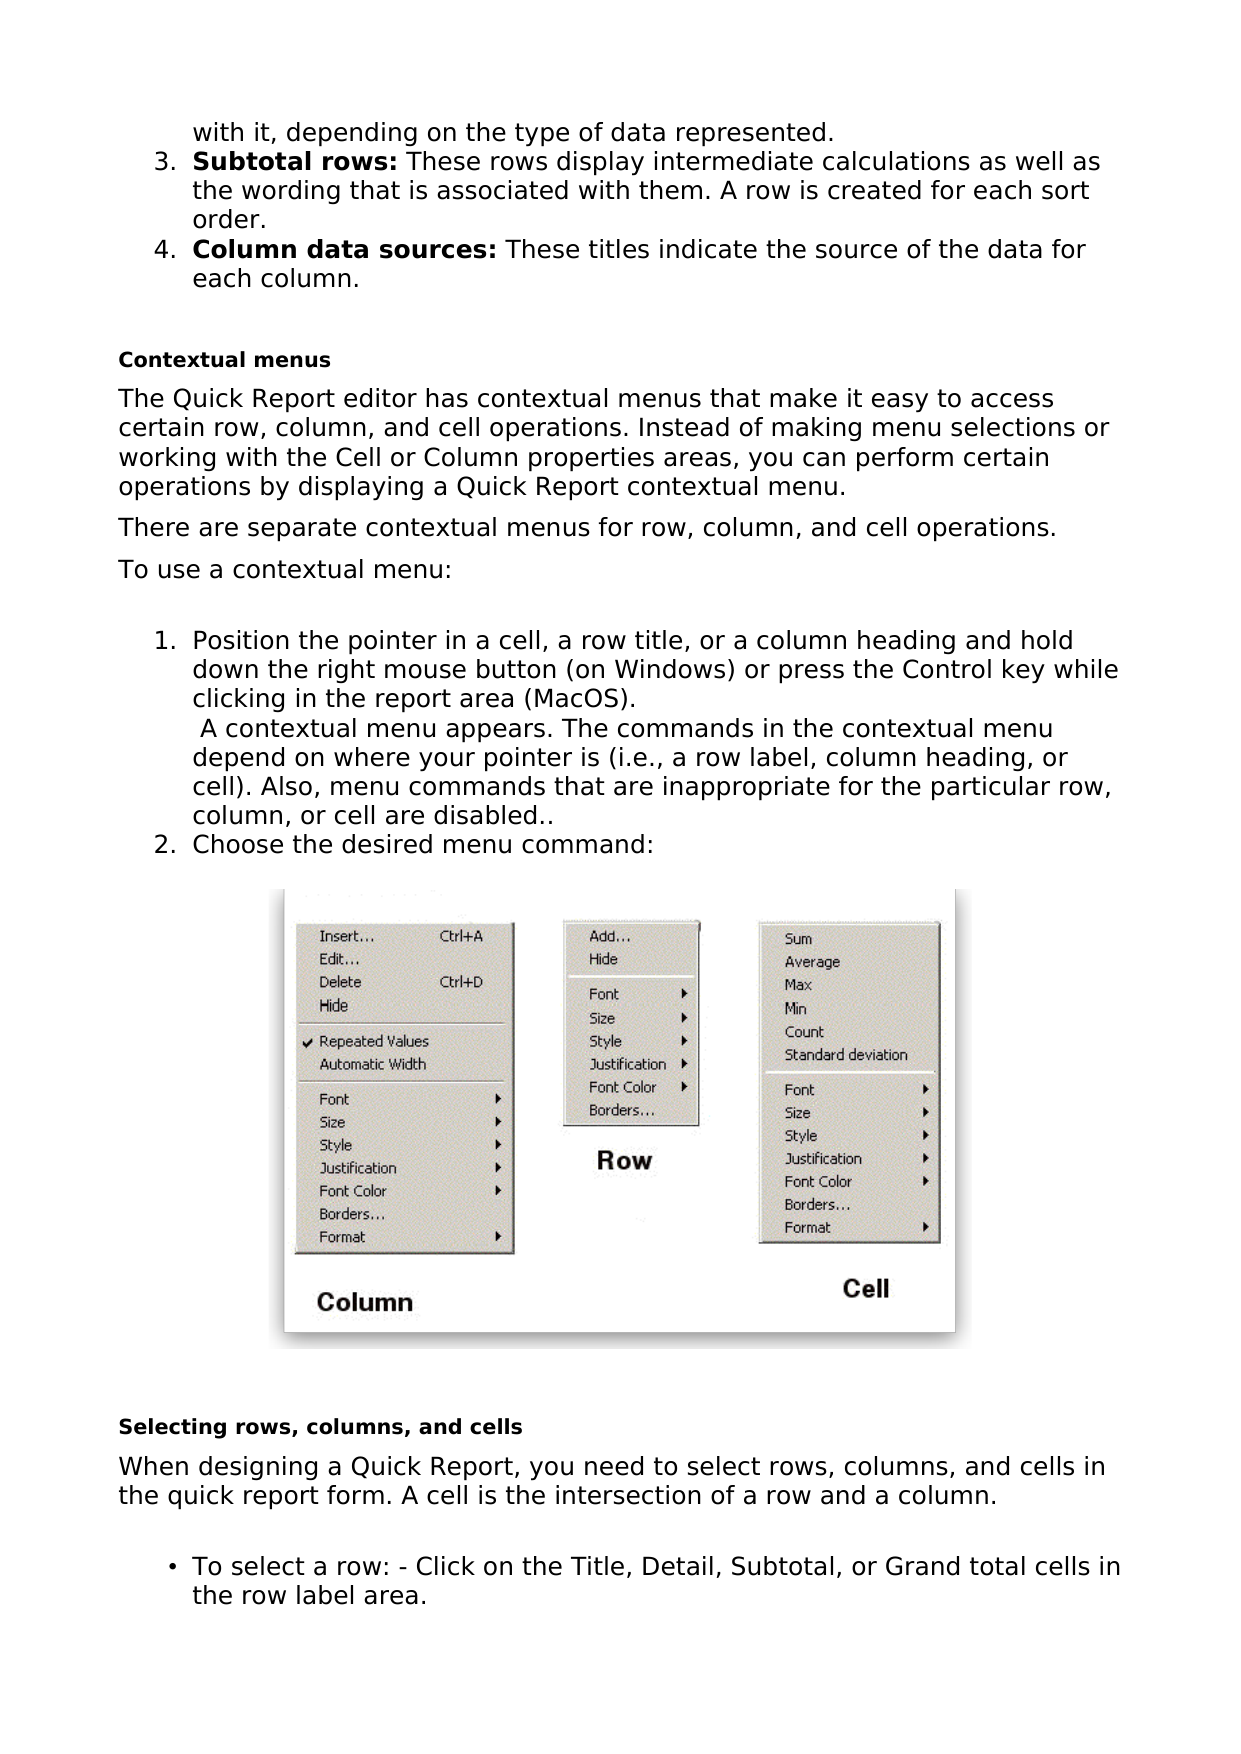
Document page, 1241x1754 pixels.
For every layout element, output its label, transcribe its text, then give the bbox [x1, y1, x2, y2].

list with it, depending on the type of data represented. [177, 118, 1122, 147]
picture [268, 889, 972, 1349]
subtitle Contextual menus [118, 348, 1122, 372]
list Column data sources: These titles indicate the source of the data for each column. [177, 235, 1122, 293]
text The Quick Report editor has contextual menus that make it easy to access certain row, column, and cell operations. Instead of making menu selections or working with the Cell or Column properties areas, you can perform certain operations by displaying a Quick Report contextual menu. [118, 384, 1122, 501]
list Subtotal rows: These rows display intermediate calculations as well as the wording that is associated with them. A row is created for each sort order. [177, 147, 1122, 235]
list To select a row: - Click on the Title, Detail, Subtotal, or Grand total cells in the row label area. [177, 1552, 1122, 1611]
list Position the pointer in a cell, a row title, or a column heading and hold down the right mouse button (on Windows) or press the Control key while clicking in the report area (MacOS). A contextual menu appears. The commands in the contextual menu depend on where your pointer is (i.e., a row label, column heading, or cell). Also, menu commands that are inappropriate for the particular row, column, or cell are disabled.. [177, 626, 1122, 831]
list Choose the desired menu command: [177, 831, 1122, 860]
subtitle Selecting rows, columns, and cells [118, 1415, 1122, 1439]
text When designing a Quick Report, you need to select rows, columns, and cells in the quick report form. A cell is the intersection of a row and a column. [118, 1452, 1122, 1510]
text There are separate contextual menus for row, column, and cell operations. [118, 513, 1122, 543]
text To use a contextual menu: [118, 555, 1122, 584]
